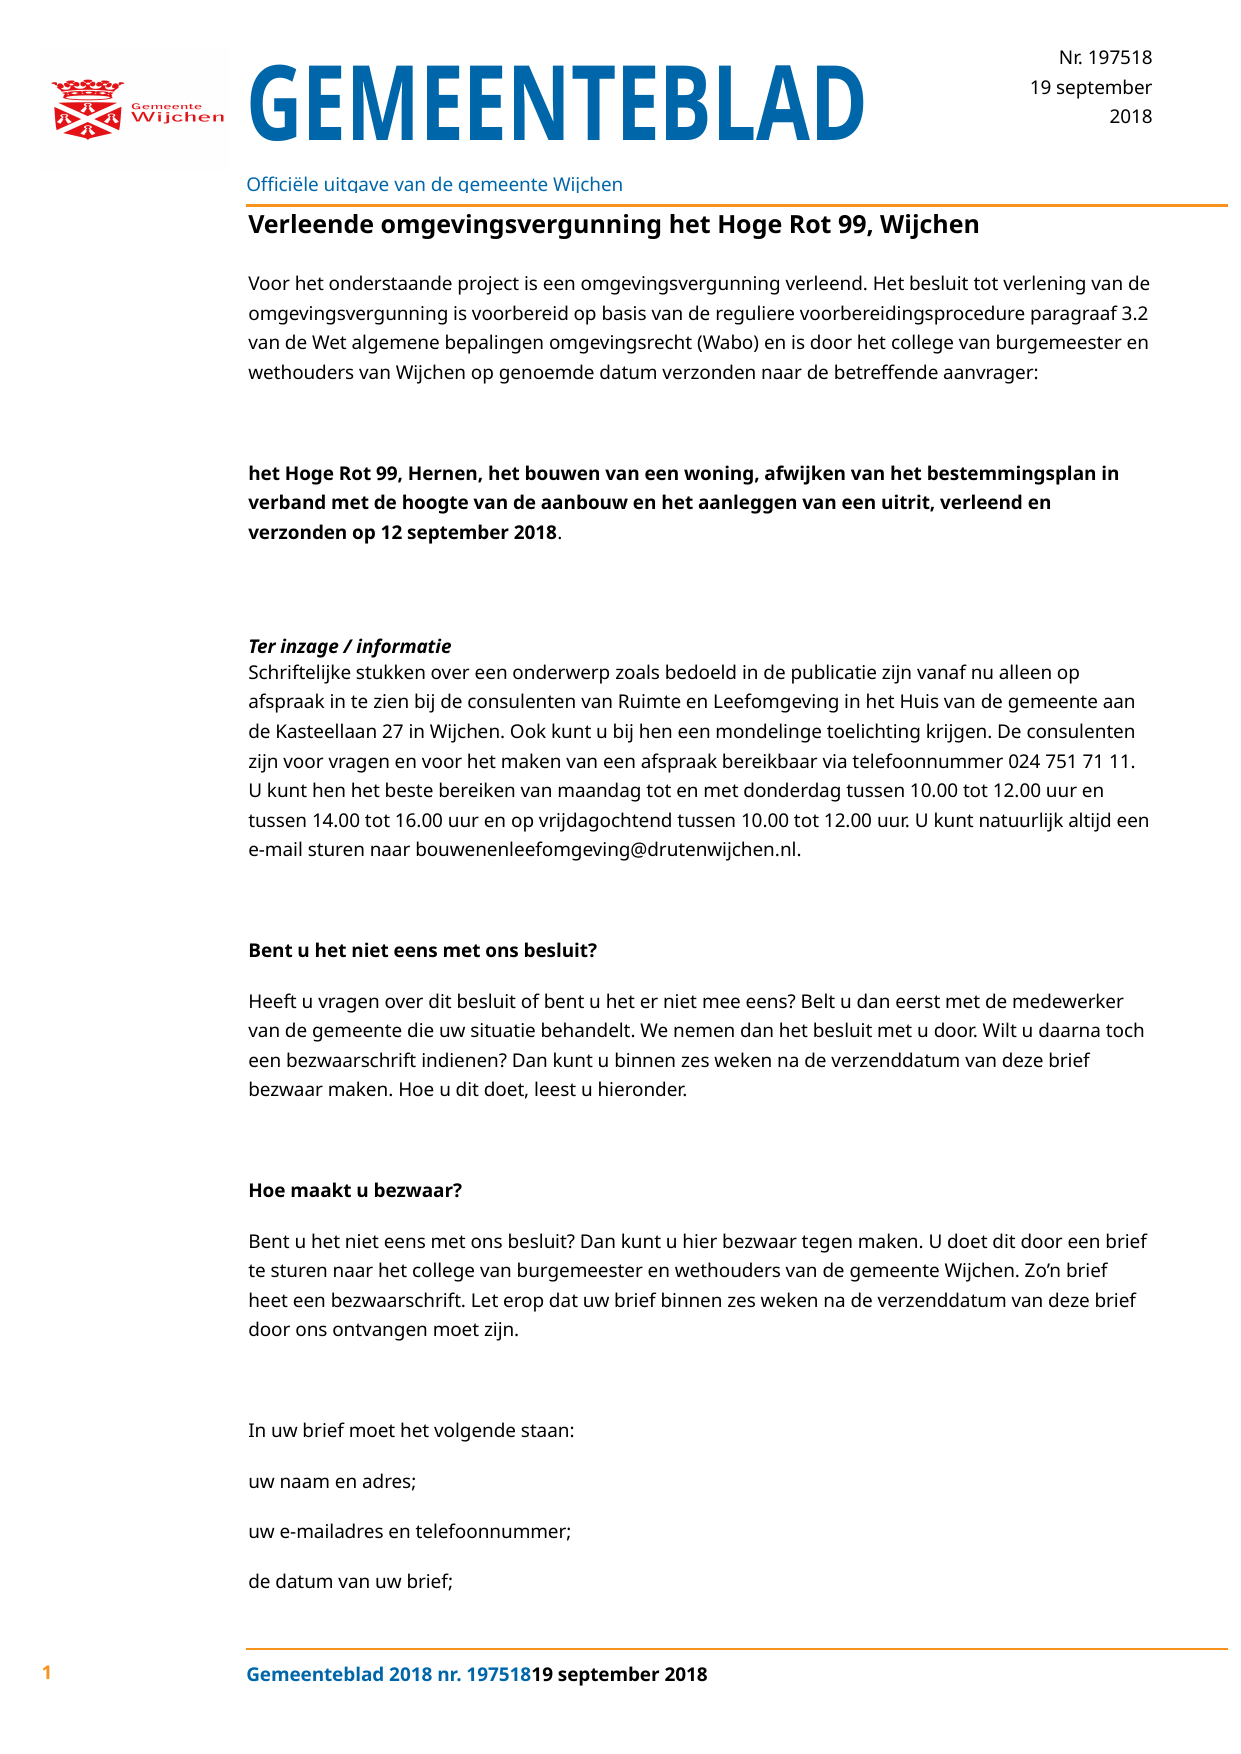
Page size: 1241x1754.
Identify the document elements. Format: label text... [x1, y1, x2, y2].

text uw naam en adres; [248, 1468, 1152, 1494]
text Bent u het niet eens met ons besluit? Dan kunt u hier bezwaar tegen maken. U doet dit door een brief te sturen naar het college van burgemeester en wethouders van de gemeente Wijchen. Zo’n brief heet een bezwaarschrift. Let erop dat uw brief binnen zes weken na de verzenddatum van deze brief door ons ontvangen moet zijn. [248, 1228, 1152, 1342]
text Ter inzage / informatie [248, 633, 1152, 659]
text de datum van uw brief; [248, 1569, 1152, 1594]
text Voor het onderstaande project is een omgevingsvergunning verleend. Het besluit tot verlening van de omgevingsvergunning is voorbereid op basis van de reguliere voorbereidingsprocedure paragraaf 3.2 van de Wet algemene bepalingen omgevingsrecht (Wabo) en is door het college van burgemeester en wethouders van Wijchen op genoemde datum verzonden naar de betreffende aanvrager: [248, 270, 1152, 385]
text In uw brief moet het volgende staan: [248, 1417, 1152, 1443]
text Heeft u vragen over dit besluit of bent u het er niet mee eens? Belt u dan eerst met de medewerker van de gemeente die uw situatie behandelt. We nemen dan het besluit met u door. Wilt u daarna toch een bezwaarschrift indienen? Dan kunt u binnen zes weken na de verzenddatum van deze brief bezwaar maken. Hoe u dit doet, leest u hieronder. [248, 988, 1152, 1102]
text uw e-mailadres en telefoonnummer; [248, 1518, 1152, 1544]
text Bent u het niet eens met ons besluit? [248, 937, 1152, 963]
text Verleende omgevingsvergunning het Hoge Rot 99, Wijchen [248, 207, 1152, 241]
text Schriftelijke stukken over een onderwerp zoals bedoeld in de publicatie zijn vanaf nu alleen op afspraak in te zien bij de consulenten van Ruimte en Leefomgeving in het Huis van de gemeente aan de Kasteellaan 27 in Wijchen. Ook kunt u bij hen een mondelinge toelichting krijgen. De consulenten zijn voor vragen en voor het maken van een afspraak bereikbaar via telefoonnummer 024 751 71 11. U kunt hen het beste bereiken van maandag tot en met donderdag tussen 10.00 tot 12.00 uur en tussen 14.00 tot 16.00 uur en op vrijdagochtend tussen 10.00 tot 12.00 uur. U kunt natuurlijk altijd een e-mail sturen naar bouwenenleefomgeving@drutenwijchen.nl. [248, 659, 1152, 862]
picture [41, 47, 231, 172]
text het Hoge Rot 99, Hernen, het bouwen van een woning, afwijken van het bestemmingsplan in verband met de hoogte van de aanbouw en het aanleggen van een uitrit, verleend en verzonden op 12 september 2018. [248, 460, 1152, 545]
text Hoe maakt u bezwaar? [248, 1177, 1152, 1203]
